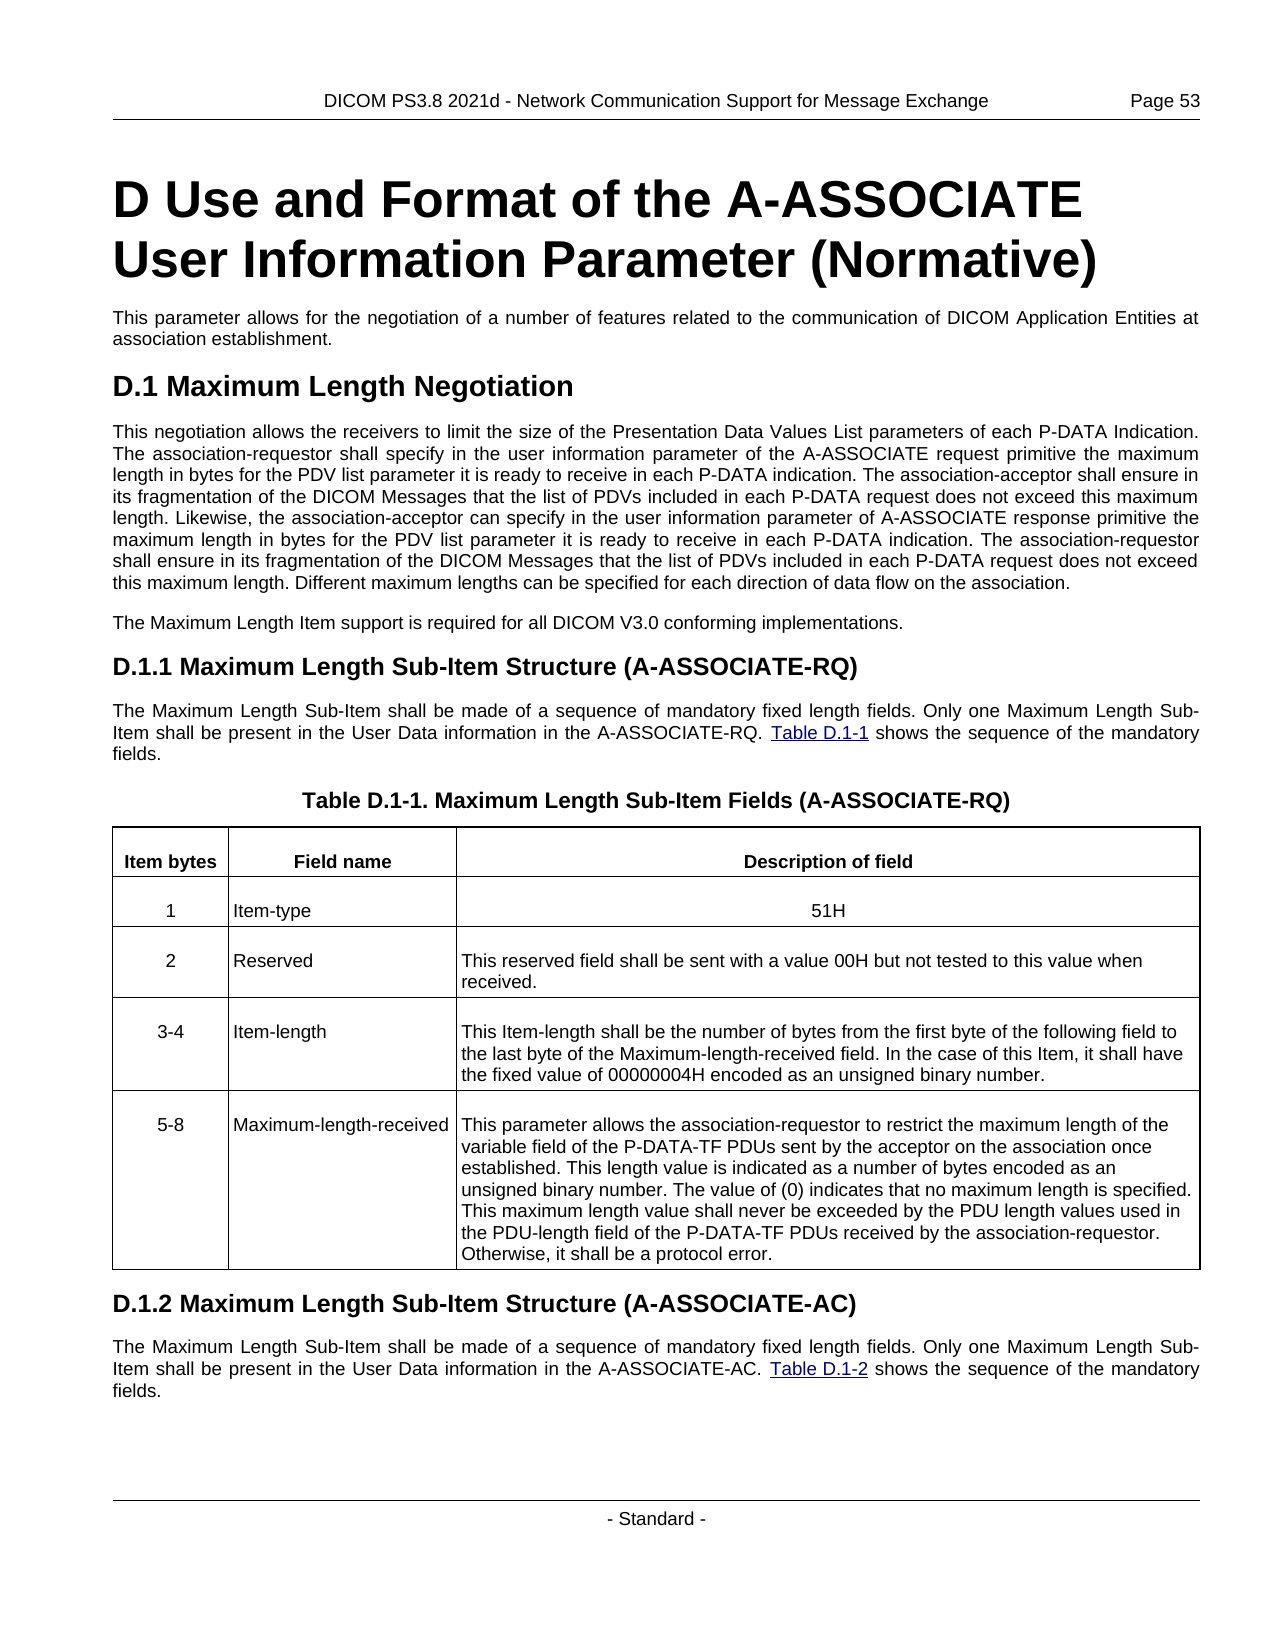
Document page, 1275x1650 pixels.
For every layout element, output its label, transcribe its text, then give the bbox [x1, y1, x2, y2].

table_header Field name [229, 828, 456, 876]
text The Maximum Length Sub-Item shall be made of a sequence of mandatory fixed length fields. Only one Maximum Length Sub-Item shall be present in the User Data information in the A-ASSOCIATE-AC. Table D.1-2 shows the sequence of the mandatory fields. [112, 1336, 1200, 1401]
text The Maximum Length Sub-Item shall be made of a sequence of mandatory fixed length fields. Only one Maximum Length Sub-Item shall be present in the User Data information in the A-ASSOCIATE-RQ. Table D.1-1 shows the sequence of the mandatory fields. [112, 700, 1200, 764]
table_cell Reserved [229, 927, 456, 997]
table_cell Item-type [229, 877, 456, 926]
table_cell 1 [113, 877, 228, 926]
text D.1.1 Maximum Length Sub-Item Structure (A-ASSOCIATE-RQ) [112, 652, 1200, 681]
text D.1 Maximum Length Negotiation [112, 368, 1200, 402]
table_cell This Item-length shall be the number of bytes from the first byte of the following field to the last byte of the Maximum-length-received field. In the case of this Item, it shall have the fixed value of 00000004H encoded as an unsigned binary number. [457, 998, 1199, 1090]
table_cell 5-8 [113, 1091, 228, 1269]
table_cell 3-4 [113, 998, 228, 1090]
text This negotiation allows the receivers to limit the size of the Presentation Data Values List parameters of each P-DATA Indication. The association-requestor shall specify in the user information parameter of the A-ASSOCIATE request primitive the maximum length in bytes for the PDV list parameter it is ready to receive in each P-DATA indication. The association-acceptor shall ensure in its fragmentation of the DICOM Messages that the list of PDVs included in each P-DATA request does not exceed this maximum length. Likewise, the association-acceptor can specify in the user information parameter of A-ASSOCIATE response primitive the maximum length in bytes for the PDV list parameter it is ready to receive in each P-DATA indication. The association-requestor shall ensure in its fragmentation of the DICOM Messages that the list of PDVs included in each P-DATA request does not exceed this maximum length. Different maximum lengths can be specified for each direction of data flow on the association. [112, 421, 1200, 593]
table_cell This reserved field shall be sent with a value 00H but not tested to this value when received. [457, 927, 1199, 997]
text This parameter allows for the negotiation of a number of features related to the communication of DICOM Application Entities at association establishment. [112, 307, 1200, 350]
text D Use and Format of the A-ASSOCIATE User Information Parameter (Normative) [112, 169, 1200, 288]
text The Maximum Length Item support is required for all DICOM V3.0 conforming implementations. [112, 612, 1200, 634]
text D.1.2 Maximum Length Sub-Item Structure (A-ASSOCIATE-AC) [112, 1289, 1200, 1317]
table_cell Maximum-length-received [229, 1091, 456, 1269]
table_cell Item-length [229, 998, 456, 1090]
table_cell 51H [457, 877, 1199, 926]
table_header Item bytes [113, 828, 228, 876]
table_header Description of field [457, 828, 1199, 876]
table_cell This parameter allows the association-requestor to restrict the maximum length of the variable field of the P-DATA-TF PDUs sent by the acceptor on the association once established. This length value is indicated as a number of bytes encoded as an unsigned binary number. The value of (0) indicates that no maximum length is specified. This maximum length value shall never be exceeded by the PDU length values used in the PDU-length field of the P-DATA-TF PDUs received by the association-requestor. Otherwise, it shall be a protocol error. [457, 1091, 1199, 1269]
text Table D.1-1. Maximum Length Sub-Item Fields (A-ASSOCIATE-RQ) [112, 787, 1200, 813]
table_cell 2 [113, 927, 228, 997]
